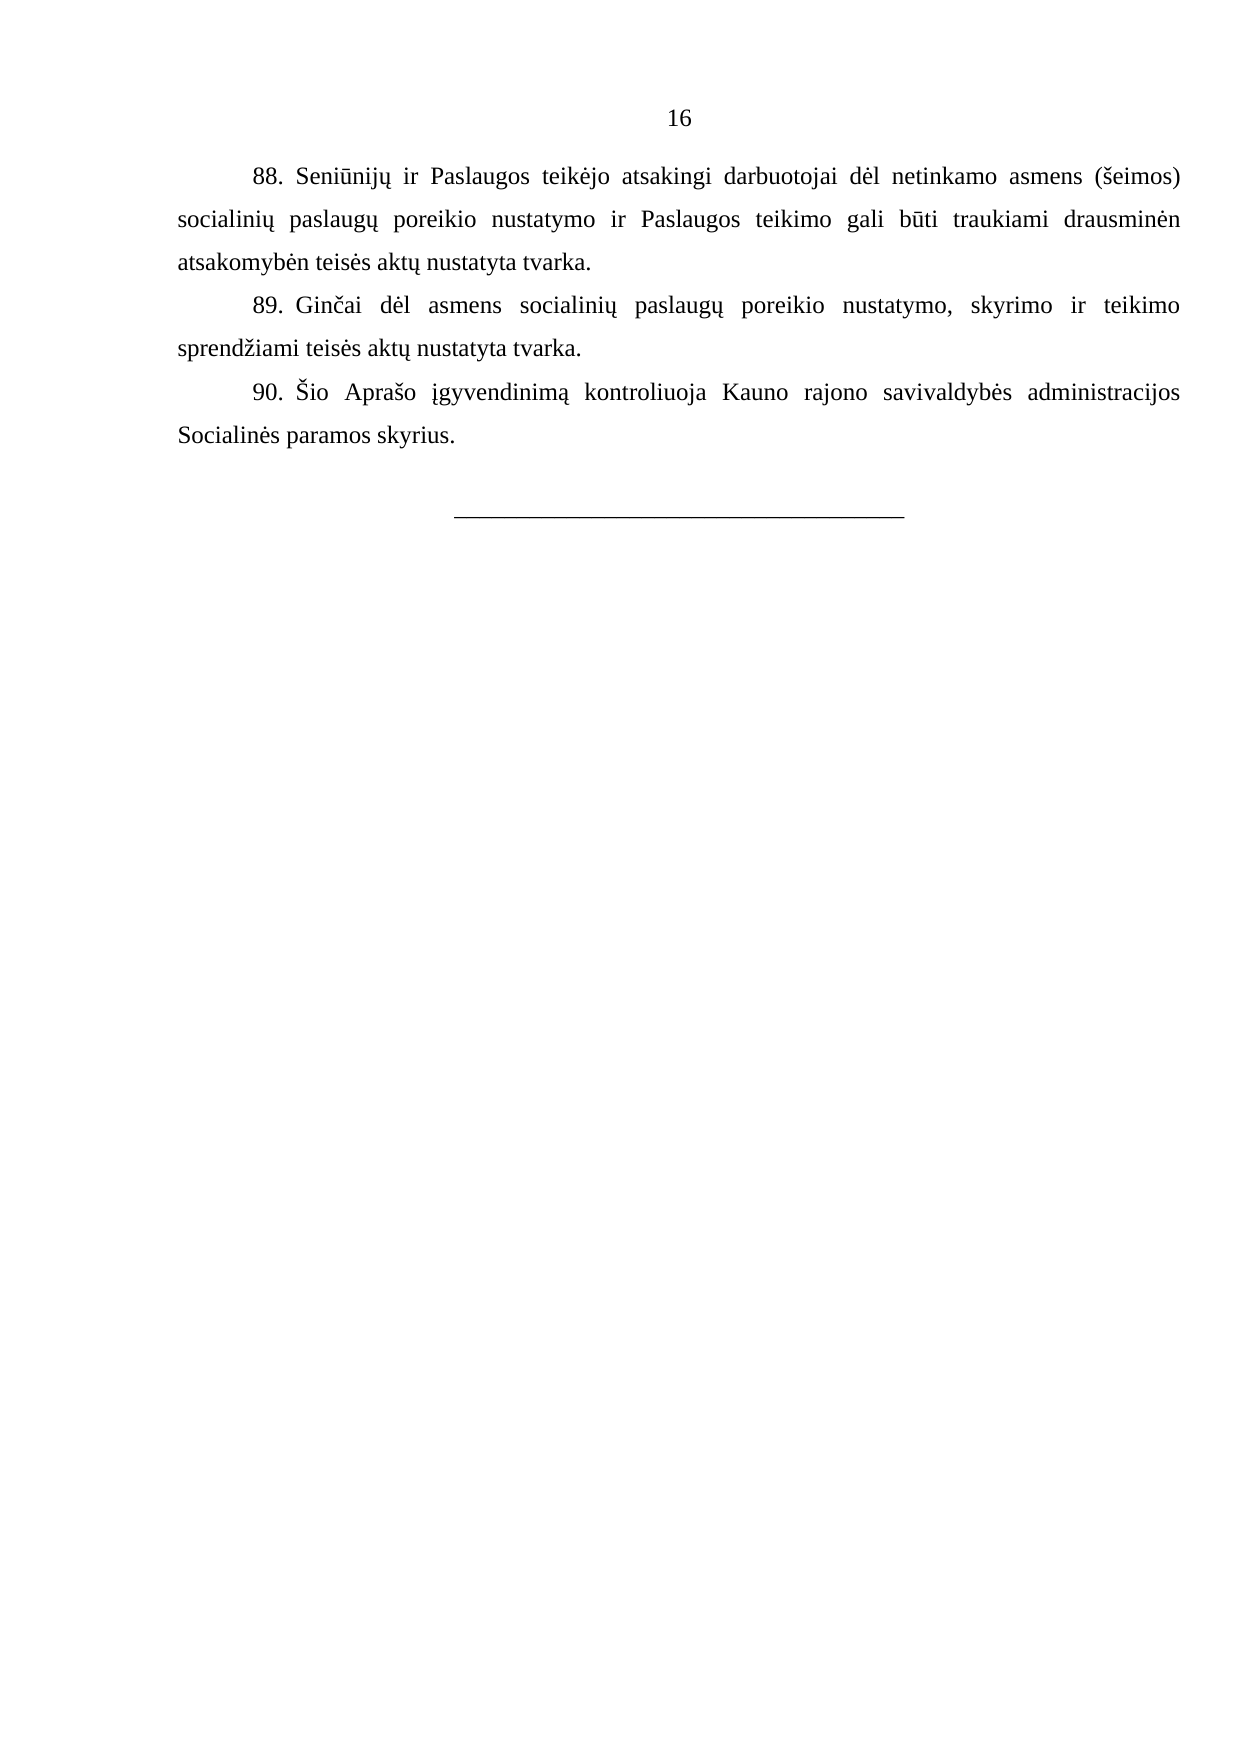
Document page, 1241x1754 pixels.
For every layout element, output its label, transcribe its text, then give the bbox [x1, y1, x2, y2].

text 88. Seniūnijų ir Paslaugos teikėjo atsakingi darbuotojai dėl netinkamo asmens (šeimos) socialinių paslaugų poreikio nustatymo ir Paslaugos teikimo gali būti traukiami drausminėn atsakomybėn teisės aktų nustatyta tvarka. [177, 161, 1181, 276]
text 90. Šio Aprašo įgyvendinimą kontroliuoja Kauno rajono savivaldybės administracijos Socialinės paramos skyrius. [177, 377, 1181, 448]
text ____________________________________ [177, 492, 1181, 520]
text 89. Ginčai dėl asmens socialinių paslaugų poreikio nustatymo, skyrimo ir teikimo sprendžiami teisės aktų nustatyta tvarka. [177, 290, 1181, 362]
